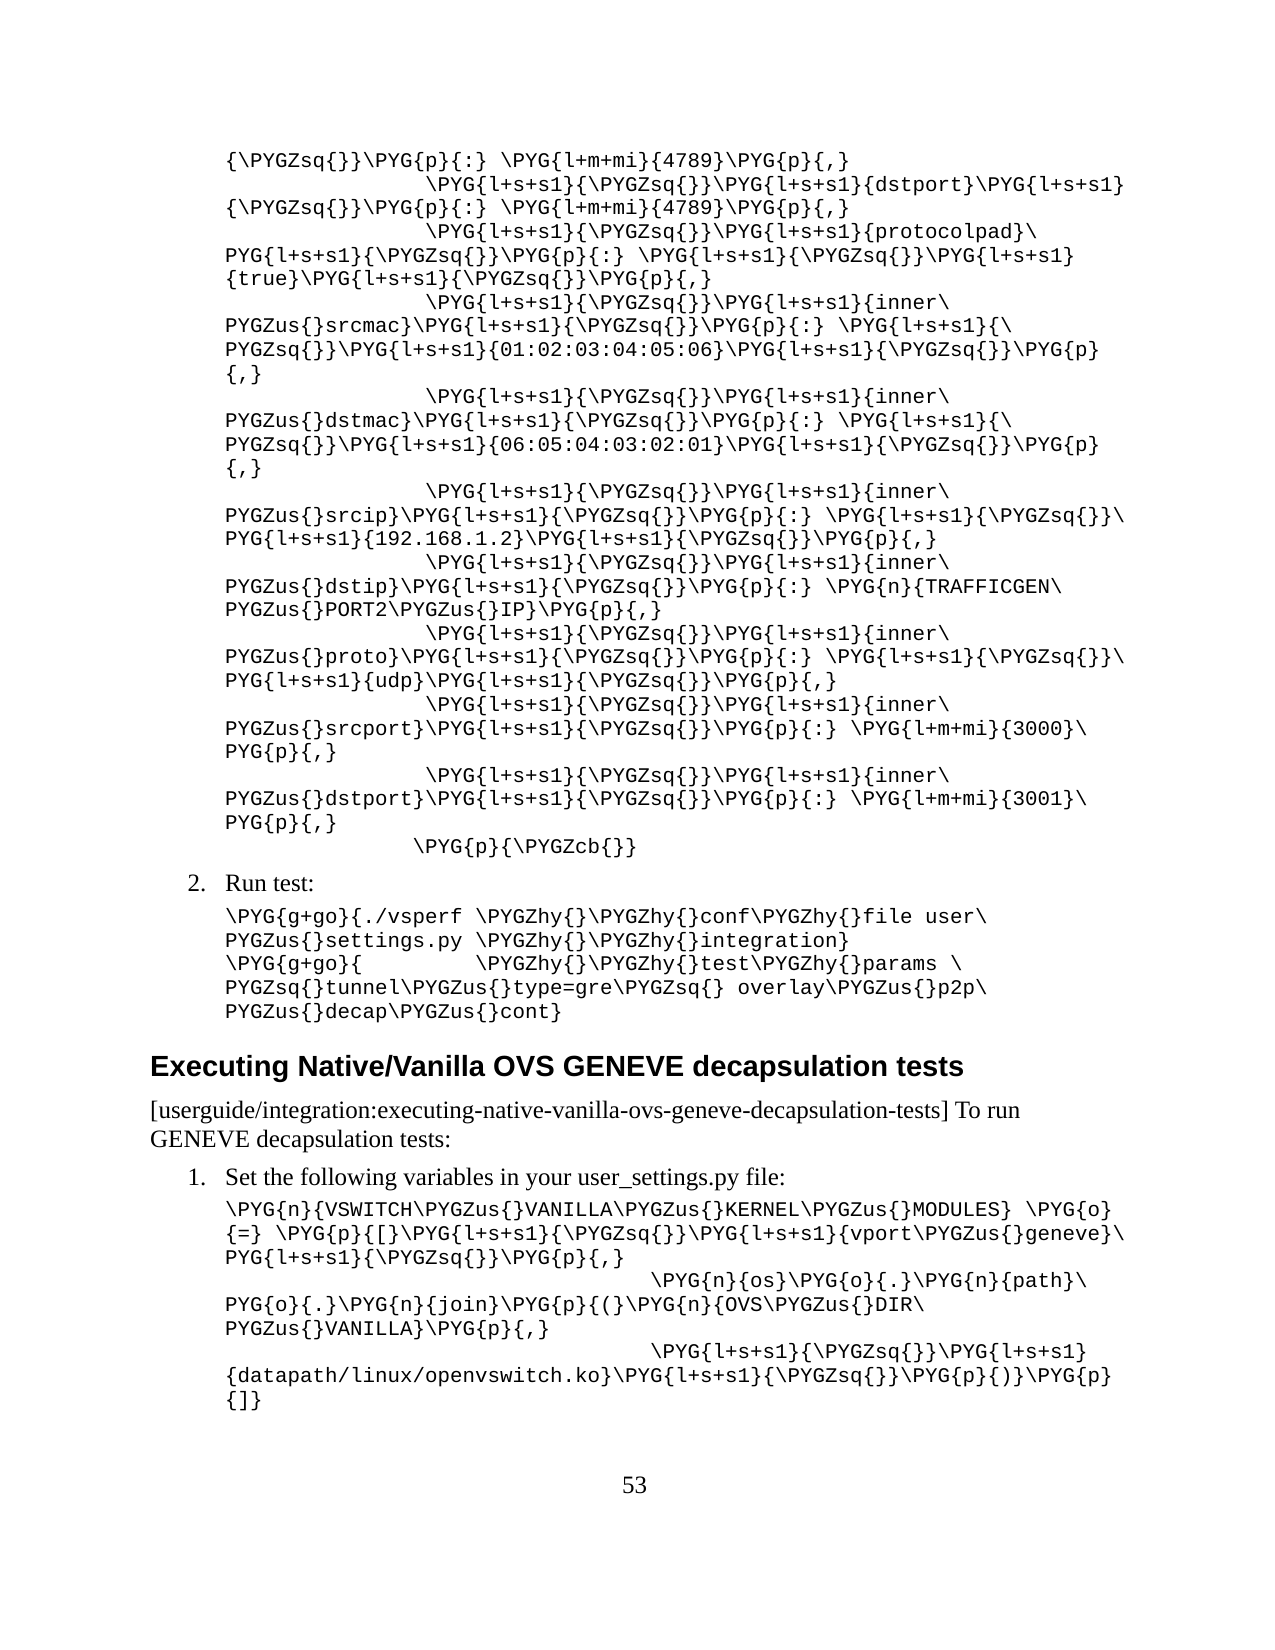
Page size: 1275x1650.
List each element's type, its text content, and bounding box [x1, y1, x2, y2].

text \PYG{l+s+s1}{\PYGZsq{}}\PYG{l+s+s1}{dstport}\PYG{l+s+s1}{\PYGZsq{}}\PYG{p}{:} \PYG{l+m+mi}{4789}\PYG{p}{,} [225, 174, 1125, 221]
text \PYG{g+go}{ \PYGZhy{}\PYGZhy{}test\PYGZhy{}params \PYGZsq{}tunnel\PYGZus{}type=gre\PYGZsq{} overlay\PYGZus{}p2p\PYGZus{}decap\PYGZus{}cont} [225, 953, 1125, 1024]
text \PYG{l+s+s1}{\PYGZsq{}}\PYG{l+s+s1}{inner\PYGZus{}srcip}\PYG{l+s+s1}{\PYGZsq{}}\PYG{p}{:} \PYG{l+s+s1}{\PYGZsq{}}\PYG{l+s+s1}{192.168.1.2}\PYG{l+s+s1}{\PYGZsq{}}\PYG{p}{,} [225, 481, 1125, 552]
list Run test: [187, 868, 1125, 897]
text \PYG{g+go}{./vsperf \PYGZhy{}\PYGZhy{}conf\PYGZhy{}file user\PYGZus{}settings.py \PYGZhy{}\PYGZhy{}integration} [225, 906, 1125, 953]
list Set the following variables in your user_settings.py file: [187, 1162, 1125, 1191]
text \PYG{n}{VSWITCH\PYGZus{}VANILLA\PYGZus{}KERNEL\PYGZus{}MODULES} \PYG{o}{=} \PYG{p}{[}\PYG{l+s+s1}{\PYGZsq{}}\PYG{l+s+s1}{vport\PYGZus{}geneve}\PYG{l+s+s1}{\PYGZsq{}}\PYG{p}{,} [225, 1199, 1125, 1270]
text \PYG{l+s+s1}{\PYGZsq{}}\PYG{l+s+s1}{datapath/linux/openvswitch.ko}\PYG{l+s+s1}{\PYGZsq{}}\PYG{p}{)}\PYG{p}{]} [225, 1341, 1125, 1412]
text \PYG{l+s+s1}{\PYGZsq{}}\PYG{l+s+s1}{inner\PYGZus{}srcmac}\PYG{l+s+s1}{\PYGZsq{}}\PYG{p}{:} \PYG{l+s+s1}{\PYGZsq{}}\PYG{l+s+s1}{01:02:03:04:05:06}\PYG{l+s+s1}{\PYGZsq{}}\PYG{p}{,} [225, 292, 1125, 386]
text \PYG{l+s+s1}{\PYGZsq{}}\PYG{l+s+s1}{inner\PYGZus{}proto}\PYG{l+s+s1}{\PYGZsq{}}\PYG{p}{:} \PYG{l+s+s1}{\PYGZsq{}}\PYG{l+s+s1}{udp}\PYG{l+s+s1}{\PYGZsq{}}\PYG{p}{,} [225, 623, 1125, 694]
text \PYG{l+s+s1}{\PYGZsq{}}\PYG{l+s+s1}{inner\PYGZus{}dstip}\PYG{l+s+s1}{\PYGZsq{}}\PYG{p}{:} \PYG{n}{TRAFFICGEN\PYGZus{}PORT2\PYGZus{}IP}\PYG{p}{,} [225, 552, 1125, 623]
text \PYG{p}{\PYGZcb{}} [225, 836, 1125, 859]
text \PYG{l+s+s1}{\PYGZsq{}}\PYG{l+s+s1}{inner\PYGZus{}dstmac}\PYG{l+s+s1}{\PYGZsq{}}\PYG{p}{:} \PYG{l+s+s1}{\PYGZsq{}}\PYG{l+s+s1}{06:05:04:03:02:01}\PYG{l+s+s1}{\PYGZsq{}}\PYG{p}{,} [225, 386, 1125, 481]
subtitle Executing Native/Vanilla OVS GENEVE decapsulation tests [150, 1049, 1125, 1083]
text \PYG{l+s+s1}{\PYGZsq{}}\PYG{l+s+s1}{protocolpad}\PYG{l+s+s1}{\PYGZsq{}}\PYG{p}{:} \PYG{l+s+s1}{\PYGZsq{}}\PYG{l+s+s1}{true}\PYG{l+s+s1}{\PYGZsq{}}\PYG{p}{,} [225, 221, 1125, 292]
text {\PYGZsq{}}\PYG{p}{:} \PYG{l+m+mi}{4789}\PYG{p}{,} [225, 150, 1125, 174]
text \PYG{l+s+s1}{\PYGZsq{}}\PYG{l+s+s1}{inner\PYGZus{}dstport}\PYG{l+s+s1}{\PYGZsq{}}\PYG{p}{:} \PYG{l+m+mi}{3001}\PYG{p}{,} [225, 765, 1125, 836]
text [userguide/integration:executing-native-vanilla-ovs-geneve-decapsulation-tests] To run GENEVE decapsulation tests: [150, 1095, 1125, 1153]
text \PYG{l+s+s1}{\PYGZsq{}}\PYG{l+s+s1}{inner\PYGZus{}srcport}\PYG{l+s+s1}{\PYGZsq{}}\PYG{p}{:} \PYG{l+m+mi}{3000}\PYG{p}{,} [225, 694, 1125, 765]
text \PYG{n}{os}\PYG{o}{.}\PYG{n}{path}\PYG{o}{.}\PYG{n}{join}\PYG{p}{(}\PYG{n}{OVS\PYGZus{}DIR\PYGZus{}VANILLA}\PYG{p}{,} [225, 1270, 1125, 1341]
